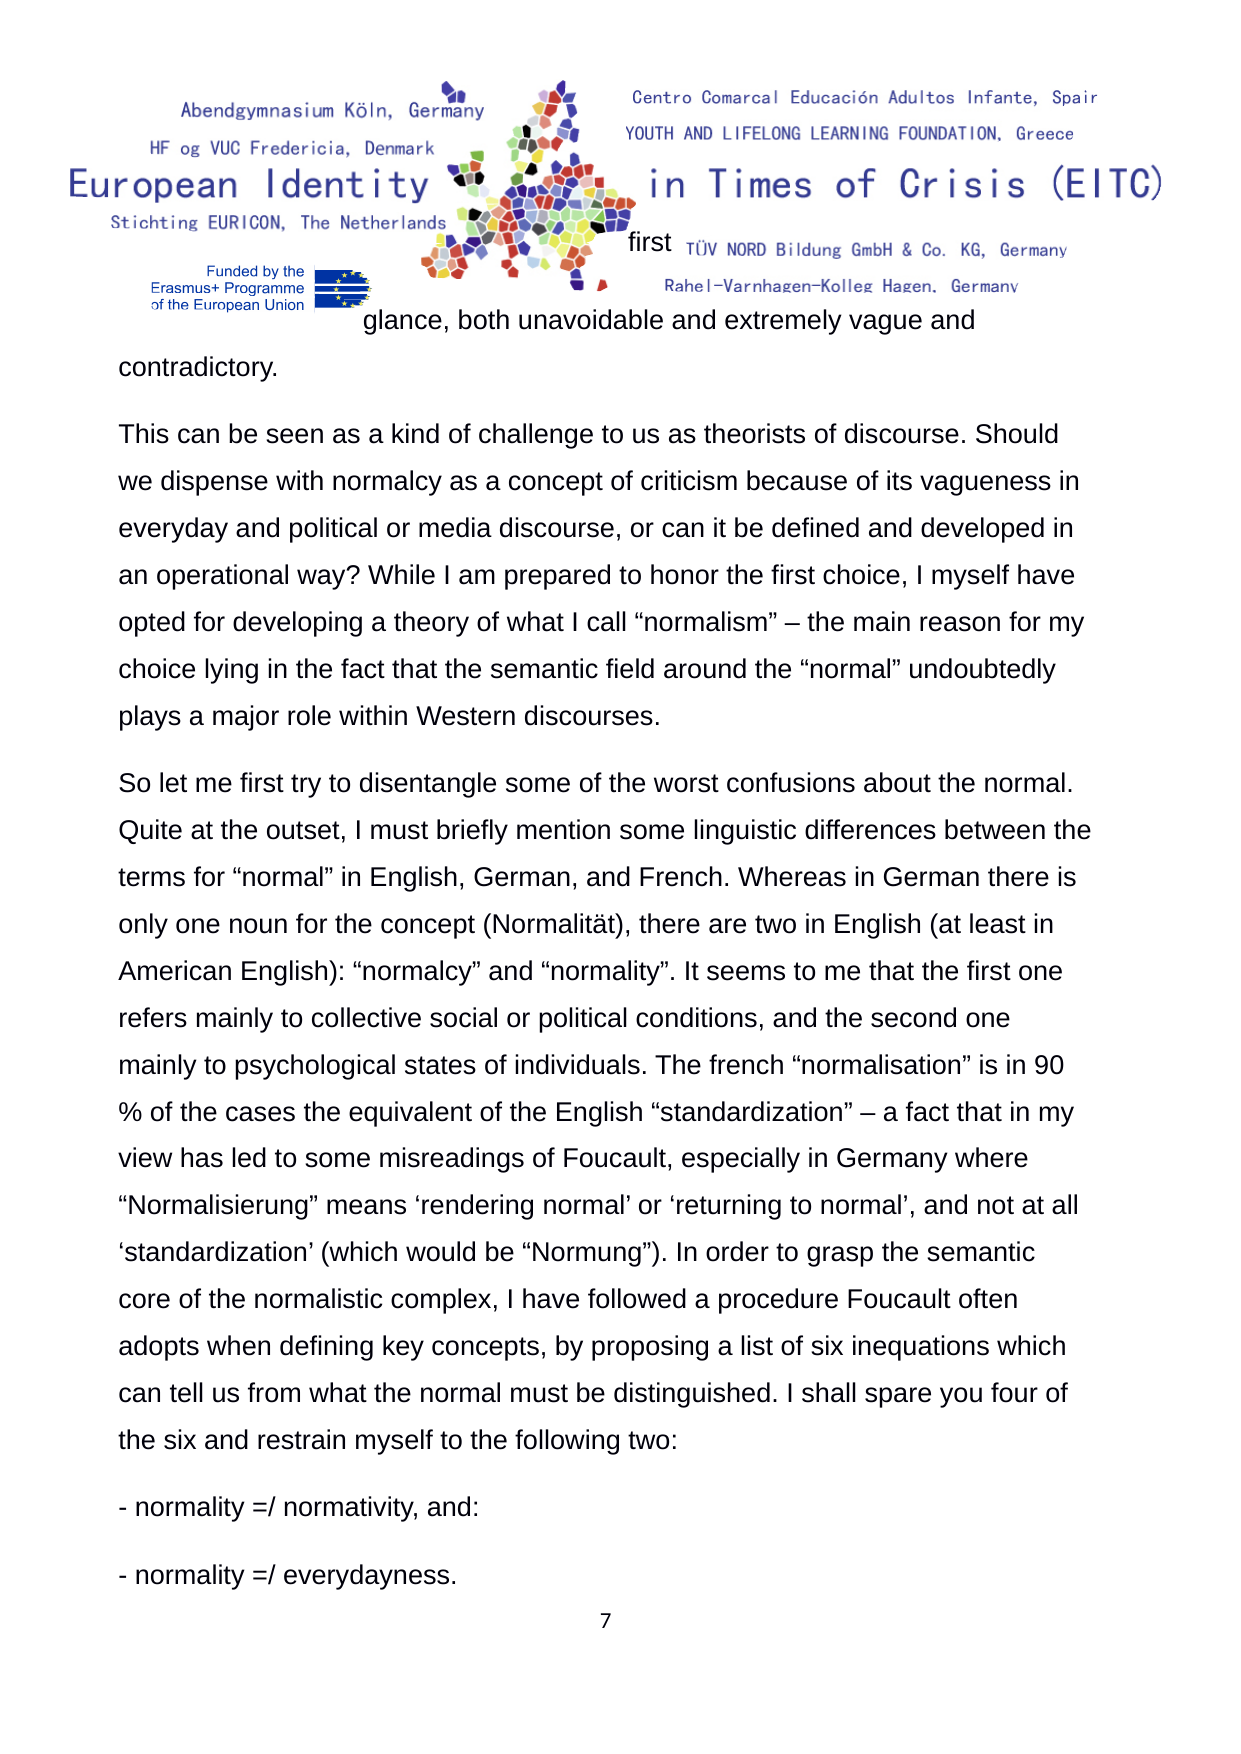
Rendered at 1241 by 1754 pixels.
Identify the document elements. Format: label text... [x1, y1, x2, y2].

text This can be seen as a kind of challenge to us as theorists of discourse. Should we dispense with normalcy as a concept of criticism because of its vagueness in everyday and political or media discourse, or can it be defined and developed in an operational way? While I am prepared to honor the first choice, I myself have opted for developing a theory of what I call “normalism” – the main reason for my choice lying in the fact that the semantic field around the “normal” undoubtedly plays a major role within Western discourses. [118, 418, 1092, 731]
text So let me first try to disentangle some of the worst confusions about the normal. Quite at the outset, I must briefly mention some linguistic differences between the terms for “normal” in English, German, and French. Whereas in German there is only one noun for the concept (Normalität), there are two in English (at least in American English): “normalcy” and “normality”. It seems to me that the first one refers mainly to collective social or political conditions, and the second one mainly to psychological states of individuals. The french “normalisation” is in 90 % of the cases the equivalent of the English “standardization” – a fact that in my view has led to some misreadings of Foucault, especially in Germany where “Normalisierung” means ‘rendering normal’ or ‘returning to normal’, and not at all ‘standardization’ (which would be “Normung”). In order to grasp the semantic core of the normalistic complex, I have followed a procedure Foucault often adopts when defining key concepts, by proposing a list of six inequations which can tell us from what the normal must be distinguished. I shall spare you four of the six and restrain myself to the following two: [118, 767, 1092, 1455]
text - normality =/ normativity, and: [118, 1491, 1092, 1523]
text first glance, both unavoidable and extremely vague and contradictory. [118, 201, 1092, 382]
text - normality =/ everydayness. [118, 1559, 1092, 1590]
